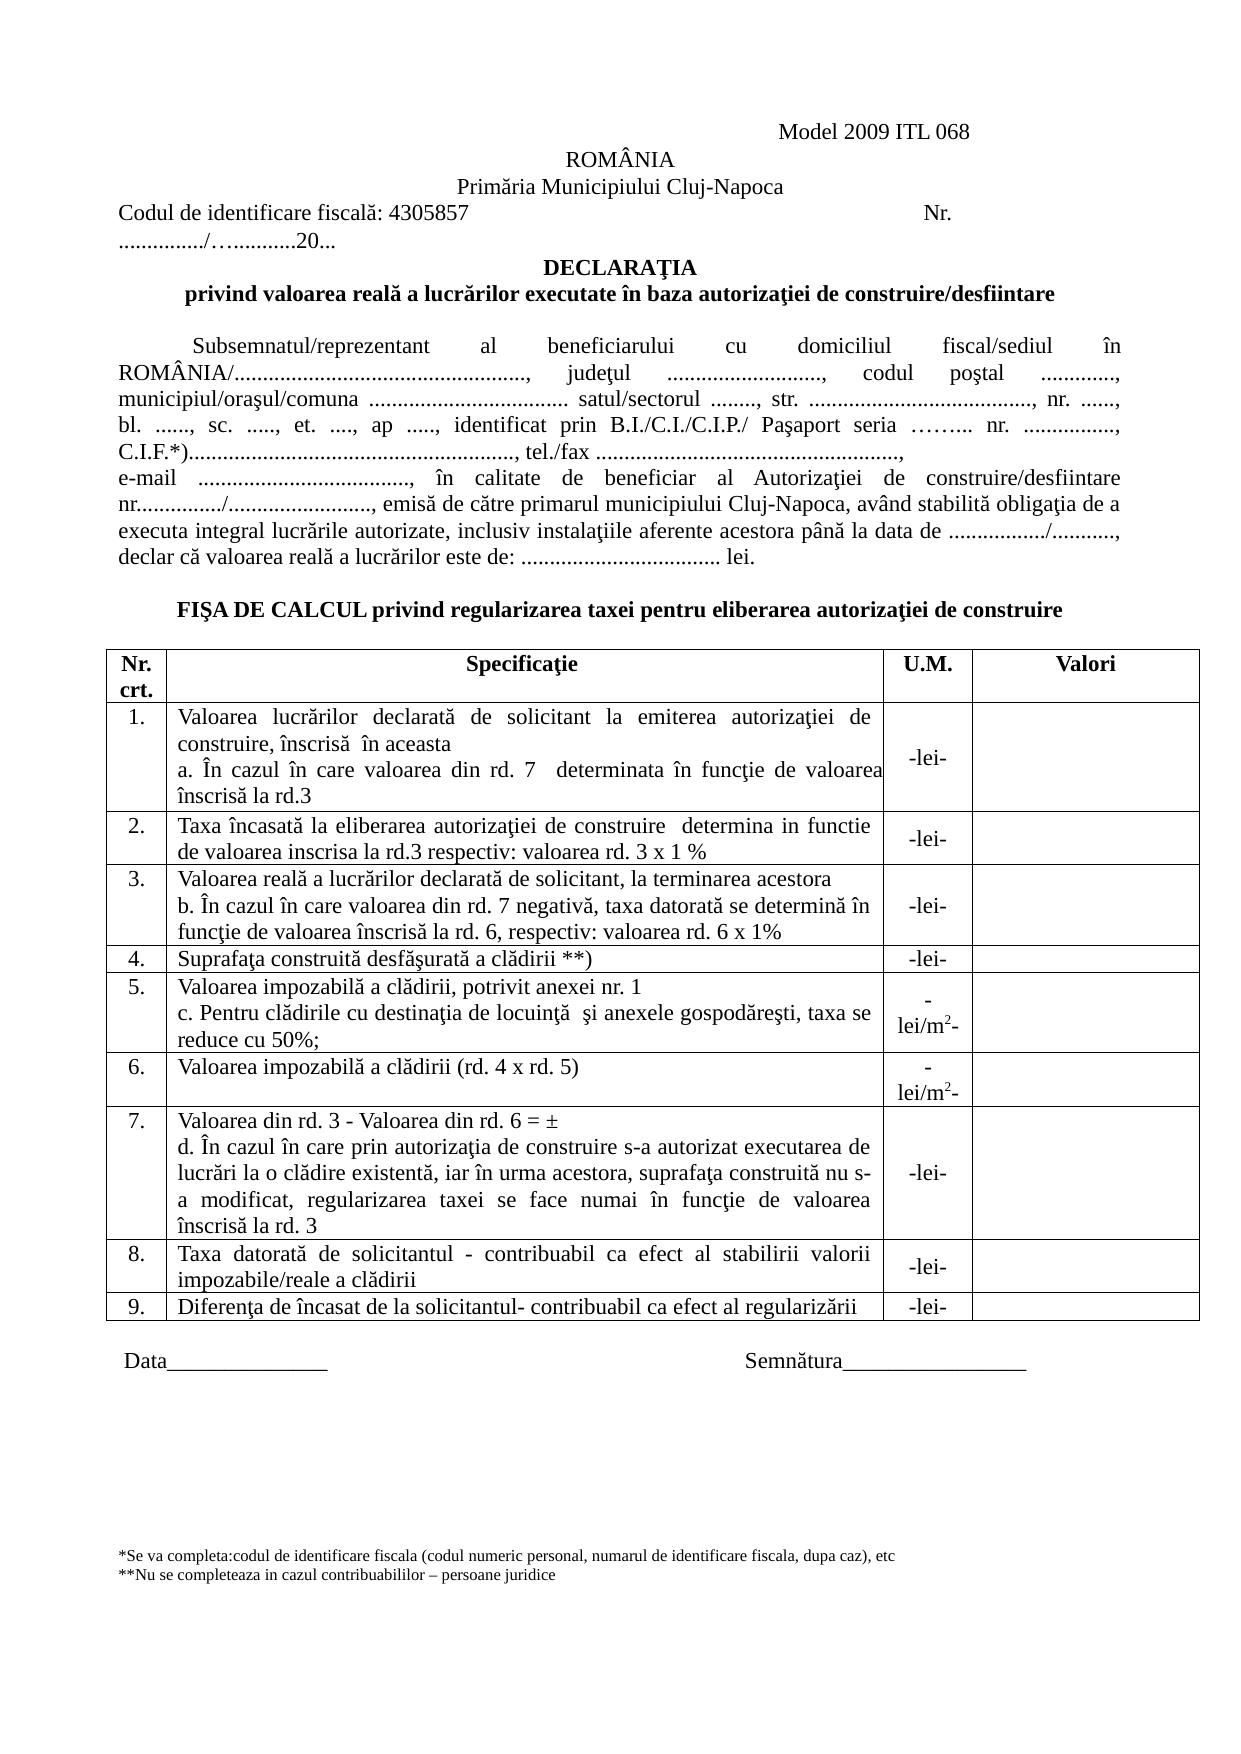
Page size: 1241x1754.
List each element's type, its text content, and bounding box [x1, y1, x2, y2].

table_cell [973, 946, 1199, 972]
text Model 2009 ITL 068 [118, 118, 1122, 146]
table_cell [973, 1107, 1199, 1238]
table_cell -lei/m2- [884, 973, 972, 1052]
table_cell 1. [107, 703, 166, 811]
table_cell -lei- [884, 1293, 972, 1320]
text DECLARAŢIA [118, 254, 1122, 280]
table_cell Valoarea lucrărilor declarată de solicitant la emiterea autorizaţiei de construire, înscrisă în aceasta a. În cazul în care valoarea din rd. 7 determinata în funcţie de valoarea înscrisă la rd.3 [167, 703, 883, 811]
text privind valoarea reală a lucrărilor executate în baza autorizaţiei de construire/desfiintare [118, 280, 1122, 306]
table_cell 2. [107, 812, 166, 864]
table_cell [973, 1053, 1199, 1106]
table_cell Diferenţa de încasat de la solicitantul- contribuabil ca efect al regularizării [167, 1293, 883, 1320]
table_cell 5. [107, 973, 166, 1052]
text ROMÂNIA [118, 146, 1122, 173]
table_cell -lei- [884, 1107, 972, 1238]
table_cell [973, 1293, 1199, 1320]
table_header Specificaţie [167, 650, 883, 702]
text Data______________ Semnătura________________ [118, 1347, 1122, 1373]
table_cell -lei- [884, 865, 972, 944]
table_header U.M. [884, 650, 972, 702]
text Codul de identificare fiscală: 4305857 Nr. .............../…...........20... [118, 199, 1122, 254]
table_cell Valoarea impozabilă a clădirii, potrivit anexei nr. 1 c. Pentru clădirile cu destinaţia de locuinţă şi anexele gospodăreşti, taxa se reduce cu 50%; [167, 973, 883, 1052]
table_cell Valoarea din rd. 3 - Valoarea din rd. 6 = ± d. În cazul în care prin autorizaţia de construire s-a autorizat executarea de lucrări la o clădire existentă, iar în urma acestora, suprafaţa construită nu s-a modificat, regularizarea taxei se face numai în funcţie de valoarea înscrisă la rd. 3 [167, 1107, 883, 1238]
table_cell [973, 703, 1199, 811]
table_cell [973, 812, 1199, 864]
table_cell Taxa datorată de solicitantul - contribuabil ca efect al stabilirii valorii impozabile/reale a clădirii [167, 1240, 883, 1292]
table_cell [973, 865, 1199, 944]
text FIŞA DE CALCUL privind regularizarea taxei pentru eliberarea autorizaţiei de construire [118, 596, 1122, 622]
text e-mail ....................................., în calitate de beneficiar al Autorizaţiei de construire/desfiintare nr.............../........................., emisă de către primarul municipiului Cluj-Napoca, având stabilită obligaţia de a executa integral lucrările autorizate, inclusiv instalaţiile aferente acestora până la data de ................./..........., declar că valoarea reală a lucrărilor este de: ................................... lei. [118, 464, 1122, 569]
table_cell 7. [107, 1107, 166, 1238]
table_cell -lei/m2- [884, 1053, 972, 1106]
table_cell Valoarea reală a lucrărilor declarată de solicitant, la terminarea acestora b. În cazul în care valoarea din rd. 7 negativă, taxa datorată se determină în funcţie de valoarea înscrisă la rd. 6, respectiv: valoarea rd. 6 x 1% [167, 865, 883, 944]
table_header Valori [973, 650, 1199, 702]
table_cell 8. [107, 1240, 166, 1292]
table_cell [973, 973, 1199, 1052]
table_cell -lei- [884, 946, 972, 972]
text *Se va completa:codul de identificare fiscala (codul numeric personal, numarul de identificare fiscala, dupa caz), etc [118, 1546, 1122, 1565]
text Subsemnatul/reprezentant al beneficiarului cu domiciliul fiscal/sediul în ROMÂNIA/..................................................., judeţul ..........................., codul poştal ............., municipiul/oraşul/comuna ................................... satul/sectorul ........, str. ......................................., nr. ......, bl. ......, sc. ....., et. ...., ap ....., identificat prin B.I./C.I./C.I.P./ Paşaport seria ……... nr. ................, C.I.F.*)........................................................., tel./fax ....................................................., [118, 332, 1122, 464]
table_cell 6. [107, 1053, 166, 1106]
table_cell 9. [107, 1293, 166, 1320]
table_cell -lei- [884, 812, 972, 864]
text Primăria Municipiului Cluj-Napoca [118, 173, 1122, 199]
table_cell [973, 1240, 1199, 1292]
table_cell Taxa încasată la eliberarea autorizaţiei de construire determina in functie de valoarea inscrisa la rd.3 respectiv: valoarea rd. 3 x 1 % [167, 812, 883, 864]
table_cell Suprafaţa construită desfăşurată a clădirii **) [167, 946, 883, 972]
table_cell 4. [107, 946, 166, 972]
table_cell -lei- [884, 1240, 972, 1292]
text **Nu se completeaza in cazul contribuabililor – persoane juridice [118, 1565, 1122, 1584]
table_cell Valoarea impozabilă a clădirii (rd. 4 x rd. 5) [167, 1053, 883, 1106]
table_cell -lei- [884, 703, 972, 811]
table_cell 3. [107, 865, 166, 944]
table_header Nr. crt. [107, 650, 166, 702]
